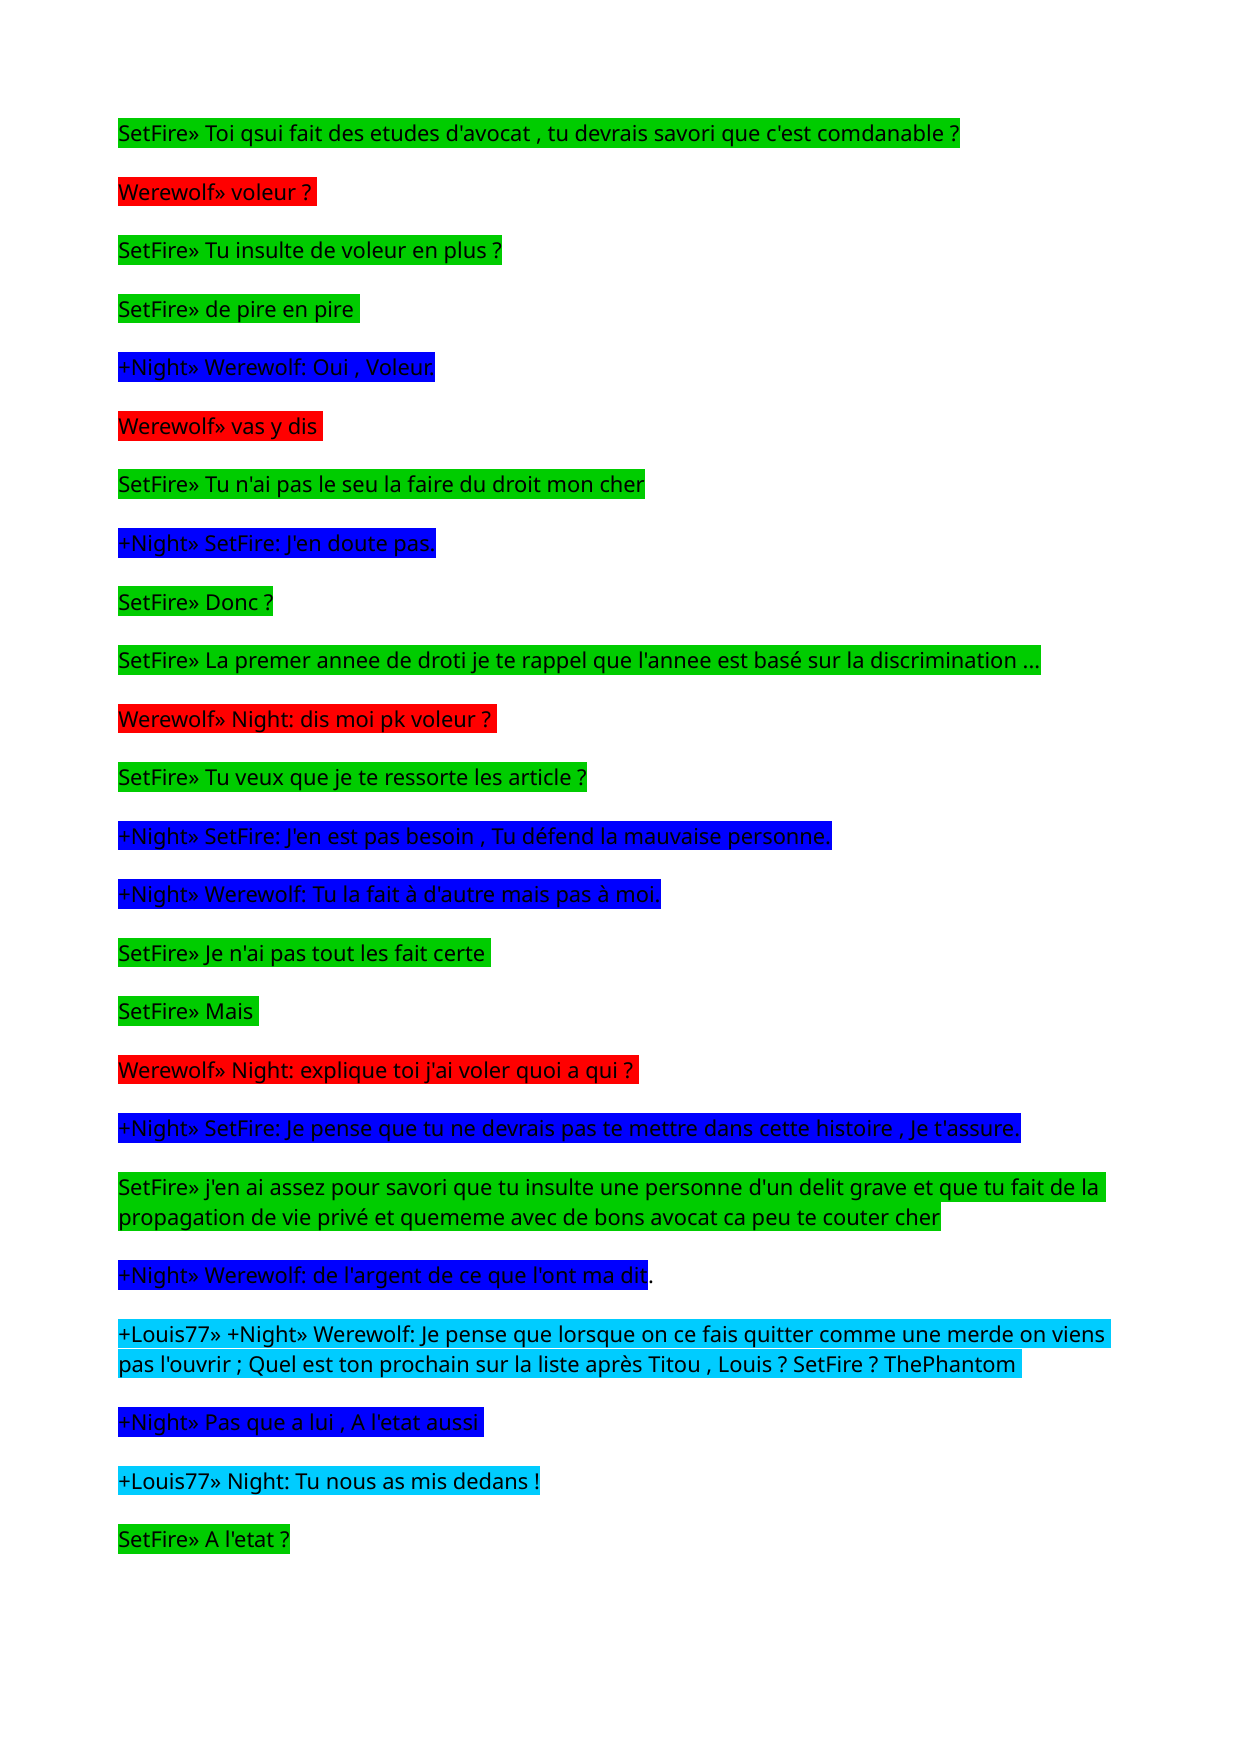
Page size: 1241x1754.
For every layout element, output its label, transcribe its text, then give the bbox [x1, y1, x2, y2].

text +Night» SetFire: J'en est pas besoin , Tu défend la mauvaise personne. [118, 821, 1122, 879]
text +Night» Werewolf: Oui , Voleur. [118, 352, 1122, 411]
text Werewolf» Night: explique toi j'ai voler quoi a qui ? [118, 1055, 1122, 1113]
text SetFire» Toi qsui fait des etudes d'avocat , tu devrais savori que c'est comdanable ? [118, 118, 1122, 177]
text +Night» SetFire: Je pense que tu ne devrais pas te mettre dans cette histoire , Je t'assure. [118, 1113, 1122, 1172]
text SetFire» Mais [118, 996, 1122, 1055]
text +Night» Pas que a lui , A l'etat aussi [118, 1407, 1122, 1466]
text Werewolf» vas y dis [118, 411, 1122, 469]
text SetFire» Donc ? [118, 586, 1122, 645]
text SetFire» j'en ai assez pour savori que tu insulte une personne d'un delit grave et que tu fait de la propagation de vie privé et quememe avec de bons avocat ca peu te couter cher +Night» Werewolf: de l'argent de ce que l'ont ma dit. [118, 1172, 1122, 1319]
text +Night» Werewolf: Tu la fait à d'autre mais pas à moi. [118, 879, 1122, 938]
text SetFire» A l'etat ? [118, 1524, 1122, 1583]
text +Louis77» Night: Tu nous as mis dedans ! [118, 1466, 1122, 1524]
text SetFire» de pire en pire [118, 294, 1122, 352]
text +Night» SetFire: J'en doute pas. [118, 528, 1122, 586]
text SetFire» Je n'ai pas tout les fait certe [118, 938, 1122, 996]
text SetFire» La premer annee de droti je te rappel que l'annee est basé sur la discrimination ... [118, 645, 1122, 703]
text SetFire» Tu veux que je te ressorte les article ? [118, 762, 1122, 821]
text Werewolf» Night: dis moi pk voleur ? [118, 703, 1122, 762]
text Werewolf» voleur ? SetFire» Tu insulte de voleur en plus ? [118, 177, 1122, 294]
text +Louis77» +Night» Werewolf: Je pense que lorsque on ce fais quitter comme une merde on viens pas l'ouvrir ; Quel est ton prochain sur la liste après Titou , Louis ? SetFire ? ThePhantom [118, 1319, 1122, 1407]
text SetFire» Tu n'ai pas le seu la faire du droit mon cher [118, 469, 1122, 528]
